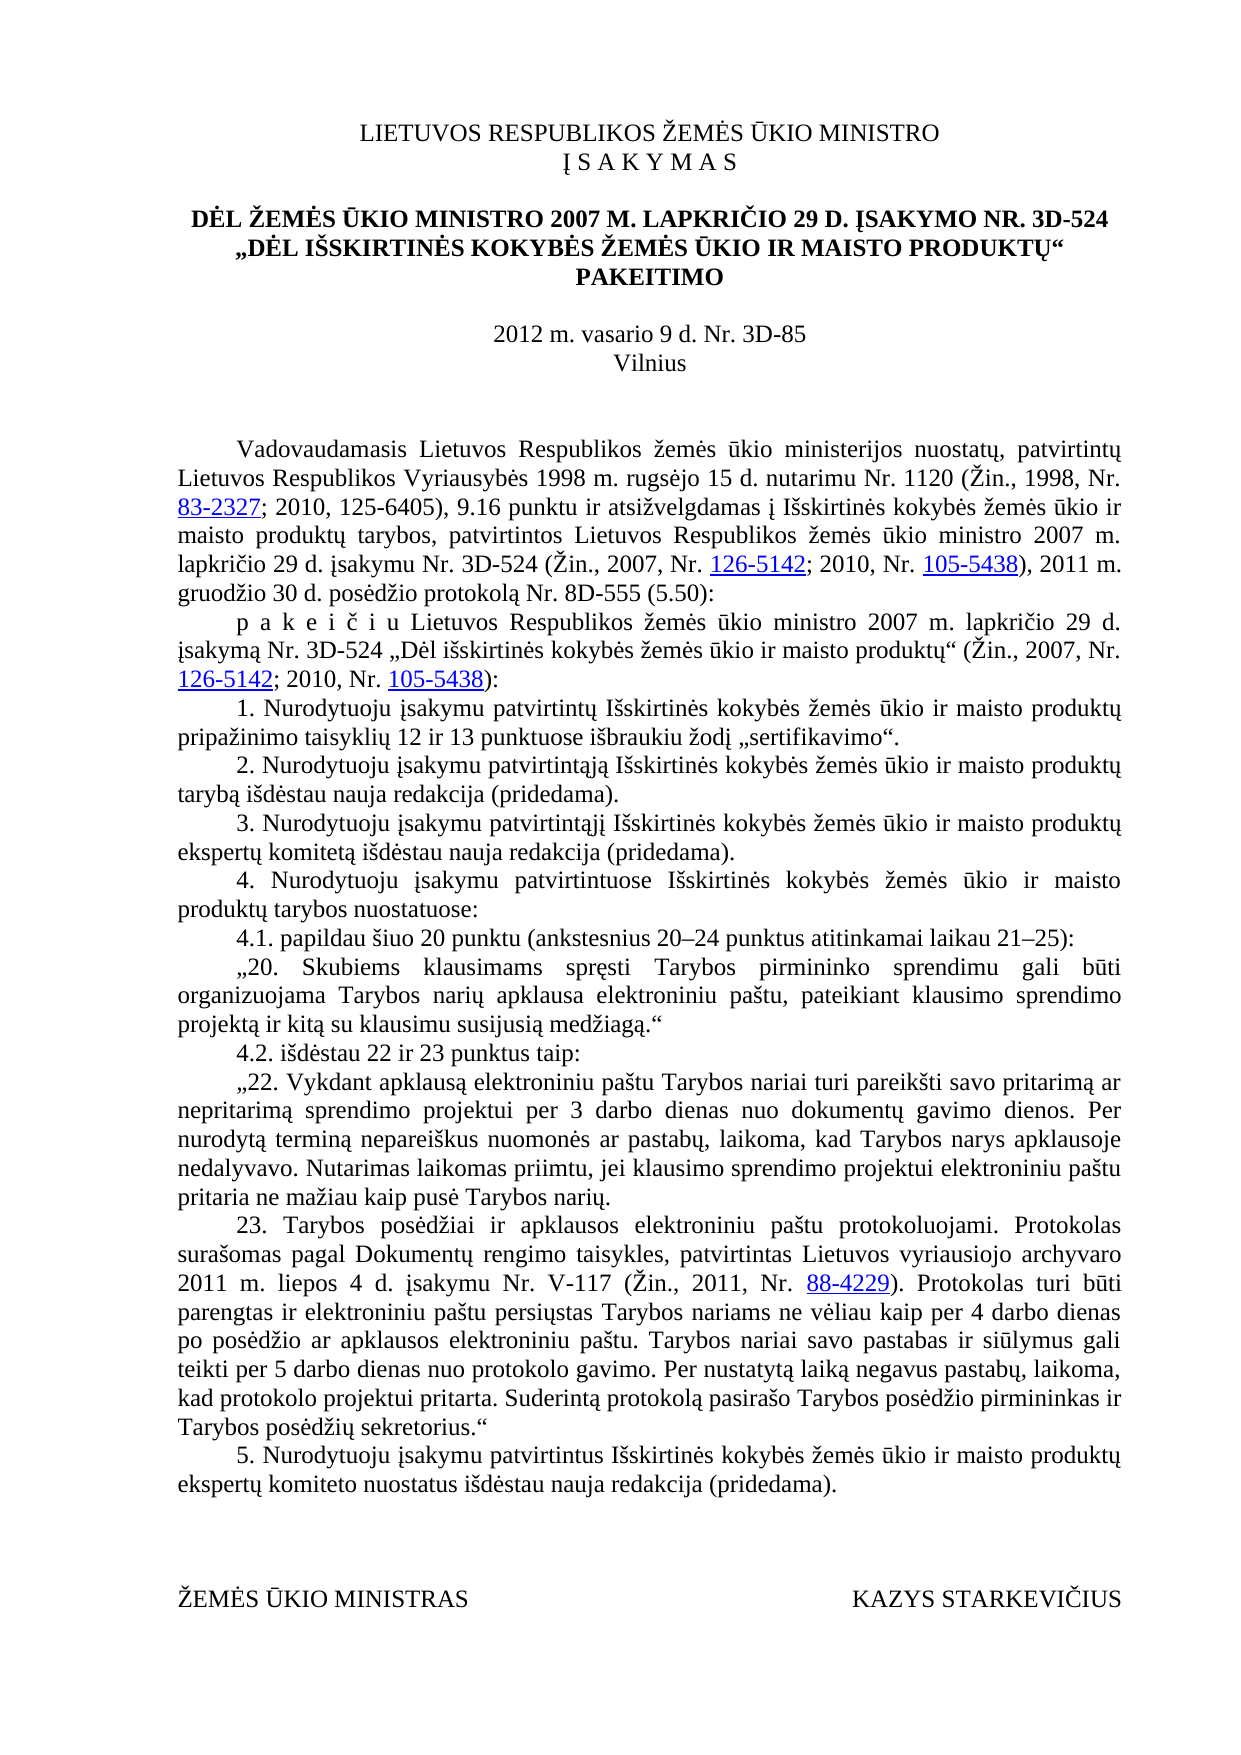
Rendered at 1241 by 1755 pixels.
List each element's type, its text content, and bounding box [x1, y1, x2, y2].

text „20. Skubiems klausimams spręsti Tarybos pirmininko sprendimu gali būti organizuojama Tarybos narių apklausa elektroniniu paštu, pateikiant klausimo sprendimo projektą ir kitą su klausimu susijusią medžiagą.“ [177, 952, 1122, 1038]
text p a k e i č i u Lietuvos Respublikos žemės ūkio ministro 2007 m. lapkričio 29 d. įsakymą Nr. 3D-524 „Dėl išskirtinės kokybės žemės ūkio ir maisto produktų“ (Žin., 2007, Nr. 126-5142; 2010, Nr. 105-5438): [177, 607, 1122, 693]
text 2. Nurodytuoju įsakymu patvirtintąją Išskirtinės kokybės žemės ūkio ir maisto produktų tarybą išdėstau nauja redakcija (pridedama). [177, 751, 1122, 808]
text Žemės ūkio ministras Kazys Starkevičius [177, 1584, 1122, 1613]
text 5. Nurodytuoju įsakymu patvirtintus Išskirtinės kokybės žemės ūkio ir maisto produktų ekspertų komiteto nuostatus išdėstau nauja redakcija (pridedama). [177, 1441, 1122, 1498]
text Vilnius [177, 348, 1122, 377]
text 23. Tarybos posėdžiai ir apklausos elektroniniu paštu protokoluojami. Protokolas surašomas pagal Dokumentų rengimo taisykles, patvirtintas Lietuvos vyriausiojo archyvaro 2011 m. liepos 4 d. įsakymu Nr. V-117 (Žin., 2011, Nr. 88-4229). Protokolas turi būti parengtas ir elektroniniu paštu persiųstas Tarybos nariams ne vėliau kaip per 4 darbo dienas po posėdžio ar apklausos elektroniniu paštu. Tarybos nariai savo pastabas ir siūlymus gali teikti per 5 darbo dienas nuo protokolo gavimo. Per nustatytą laiką negavus pastabų, laikoma, kad protokolo projektui pritarta. Suderintą protokolą pasirašo Tarybos posėdžio pirmininkas ir Tarybos posėdžių sekretorius.“ [177, 1211, 1122, 1441]
text 4. Nurodytuoju įsakymu patvirtintuose Išskirtinės kokybės žemės ūkio ir maisto produktų tarybos nuostatuose: [177, 866, 1122, 923]
text LIETUVOS RESPUBLIKOS ŽEMĖS ŪKIO MINISTRO [177, 118, 1122, 147]
text 1. Nurodytuoju įsakymu patvirtintų Išskirtinės kokybės žemės ūkio ir maisto produktų pripažinimo taisyklių 12 ir 13 punktuose išbraukiu žodį „sertifikavimo“. [177, 693, 1122, 751]
text 3. Nurodytuoju įsakymu patvirtintąjį Išskirtinės kokybės žemės ūkio ir maisto produktų ekspertų komitetą išdėstau nauja redakcija (pridedama). [177, 808, 1122, 866]
text 4.2. išdėstau 22 ir 23 punktus taip: [177, 1038, 1122, 1067]
text Į S A K Y M A S [177, 147, 1122, 176]
text „22. Vykdant apklausą elektroniniu paštu Tarybos nariai turi pareikšti savo pritarimą ar nepritarimą sprendimo projektui per 3 darbo dienas nuo dokumentų gavimo dienos. Per nurodytą terminą nepareiškus nuomonės ar pastabų, laikoma, kad Tarybos narys apklausoje nedalyvavo. Nutarimas laikomas priimtu, jei klausimo sprendimo projektui elektroniniu paštu pritaria ne mažiau kaip pusė Tarybos narių. [177, 1067, 1122, 1211]
text 4.1. papildau šiuo 20 punktu (ankstesnius 20–24 punktus atitinkamai laikau 21–25): [177, 923, 1122, 952]
text Vadovaudamasis Lietuvos Respublikos žemės ūkio ministerijos nuostatų, patvirtintų Lietuvos Respublikos Vyriausybės 1998 m. rugsėjo 15 d. nutarimu Nr. 1120 (Žin., 1998, Nr. 83-2327; 2010, 125-6405), 9.16 punktu ir atsižvelgdamas į Išskirtinės kokybės žemės ūkio ir maisto produktų tarybos, patvirtintos Lietuvos Respublikos žemės ūkio ministro 2007 m. lapkričio 29 d. įsakymu Nr. 3D-524 (Žin., 2007, Nr. 126-5142; 2010, Nr. 105-5438), 2011 m. gruodžio 30 d. posėdžio protokolą Nr. 8D-555 (5.50): [177, 434, 1122, 607]
text DĖL ŽEMĖS ŪKIO MINISTRO 2007 M. LAPKRIČIO 29 D. ĮSAKYMO Nr. 3D-524 „DĖL IŠSKIRTINĖS KOKYBĖS ŽEMĖS ŪKIO IR MAISTO PRODUKTŲ“ PAKEITIMO [177, 204, 1122, 291]
text 2012 m. vasario 9 d. Nr. 3D-85 [177, 319, 1122, 348]
